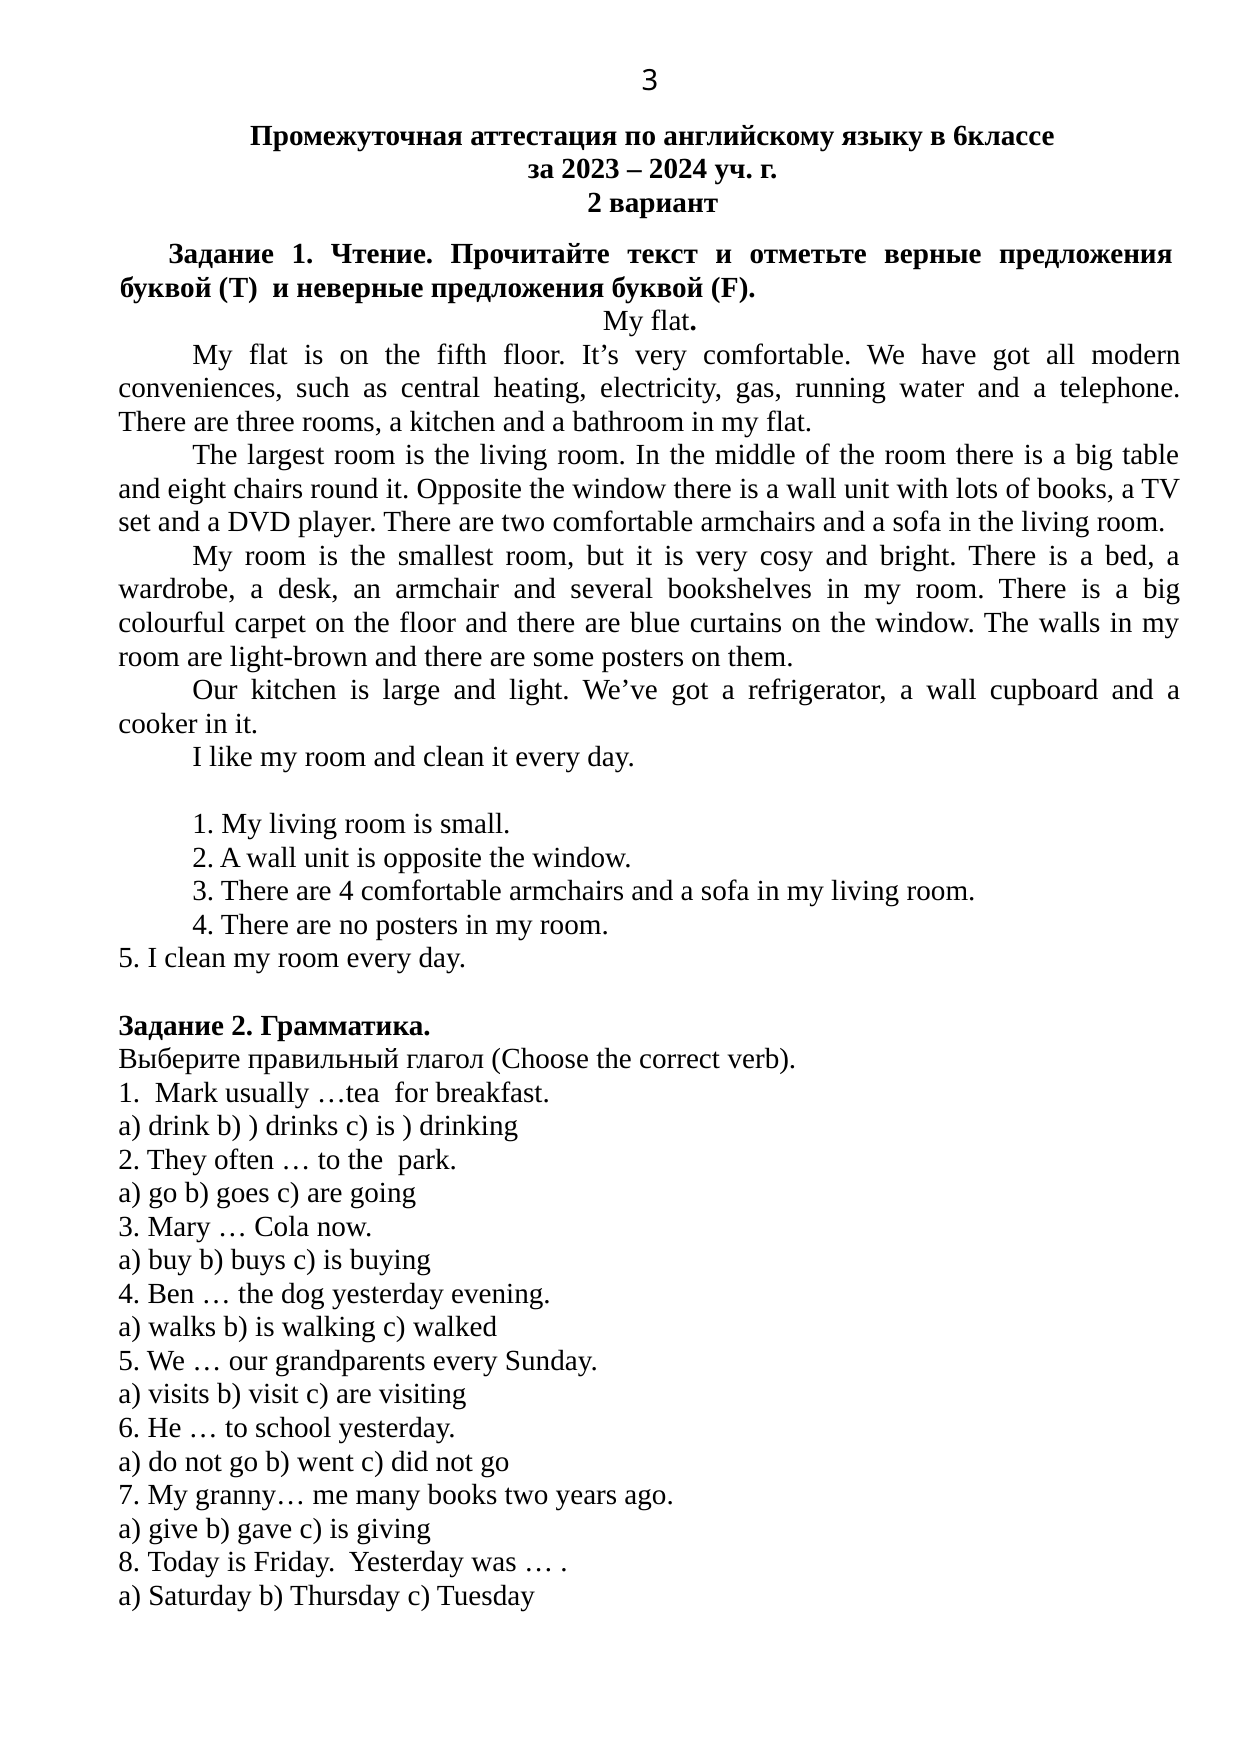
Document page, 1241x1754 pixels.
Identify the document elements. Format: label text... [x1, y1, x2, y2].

text 5. We … our grandparents every Sunday. [118, 1343, 1181, 1377]
text 3. There are 4 comfortable armchairs and a sofa in my living room. [118, 873, 1181, 907]
text 1. My living room is small. [118, 806, 1181, 840]
text 4. There are no posters in my room. [118, 907, 1181, 941]
text a) buy b) buys c) is buying [118, 1242, 1181, 1276]
text 3. Mary … Cola now. [118, 1209, 1181, 1242]
text a) go b) goes c) are going [118, 1175, 1181, 1209]
text 5. I clean my room every day. [118, 941, 1181, 974]
text 2 вариант [124, 185, 1181, 219]
text Промежуточная аттестация по английскому языку в 6классе [124, 118, 1181, 152]
text 8. Тоday is Friday. Yesterday was … . [118, 1544, 1181, 1578]
text My flat is on the fifth floor. It’s very comfortable. We have got all modern conveniences, such as central heating, electricity, gas, running water and a telephone. There are three rooms, a kitchen and a bathroom in my flat. [118, 337, 1181, 437]
text My room is the smallest room, but it is very cosy and bright. There is a bed, a wardrobe, a desk, an armchair and several bookshelves in my room. There is a big colourful carpet on the floor and there are blue curtains on the window. The walls in my room are light-brown and there are some posters on them. [118, 538, 1181, 672]
text I like my room and clean it every day. [118, 739, 1181, 773]
text 2. A wall unit is opposite the window. [118, 840, 1181, 873]
text The largest room is the living room. In the middle of the room there is a big table and eight chairs round it. Opposite the window there is a wall unit with lots of books, a TV set and a DVD player. There are two comfortable armchairs and a sofa in the living room. [118, 437, 1181, 538]
text a) drink b) ) drinks c) is ) drinking [118, 1108, 1181, 1142]
text a) walks b) is walking c) walked [118, 1309, 1181, 1343]
text 2. They often … to the park. [118, 1142, 1181, 1175]
text Our kitchen is large and light. We’ve got a refrigerator, a wall cupboard and a cooker in it. [118, 672, 1181, 739]
text за 2023 – 2024 уч. г. [124, 152, 1181, 185]
text My flat. [118, 303, 1181, 337]
text 1. Mark usually …tea for breakfast. [118, 1075, 1181, 1108]
text Задание 1. Чтение. Прочитайте текст и отметьте верные предложения буквой (T) и неверные предложения буквой (F). [119, 236, 1174, 303]
text a) visits b) visit c) are visiting [118, 1377, 1181, 1410]
text a) Saturday b) Thursday c) Tuesday [118, 1578, 1181, 1611]
text 6. He … to school yesterday. [118, 1410, 1181, 1444]
text Задание 2. Грамматика. [118, 1008, 1181, 1041]
text 7. My granny… me many books two years ago. [118, 1477, 1181, 1511]
text Выберите правильный глагол (Choose the correct verb). [118, 1041, 1181, 1075]
text a) do not go b) went c) did not go [118, 1444, 1181, 1477]
text 4. Ben … the dog yesterday evening. [118, 1276, 1181, 1309]
text a) give b) gave c) is giving [118, 1511, 1181, 1544]
